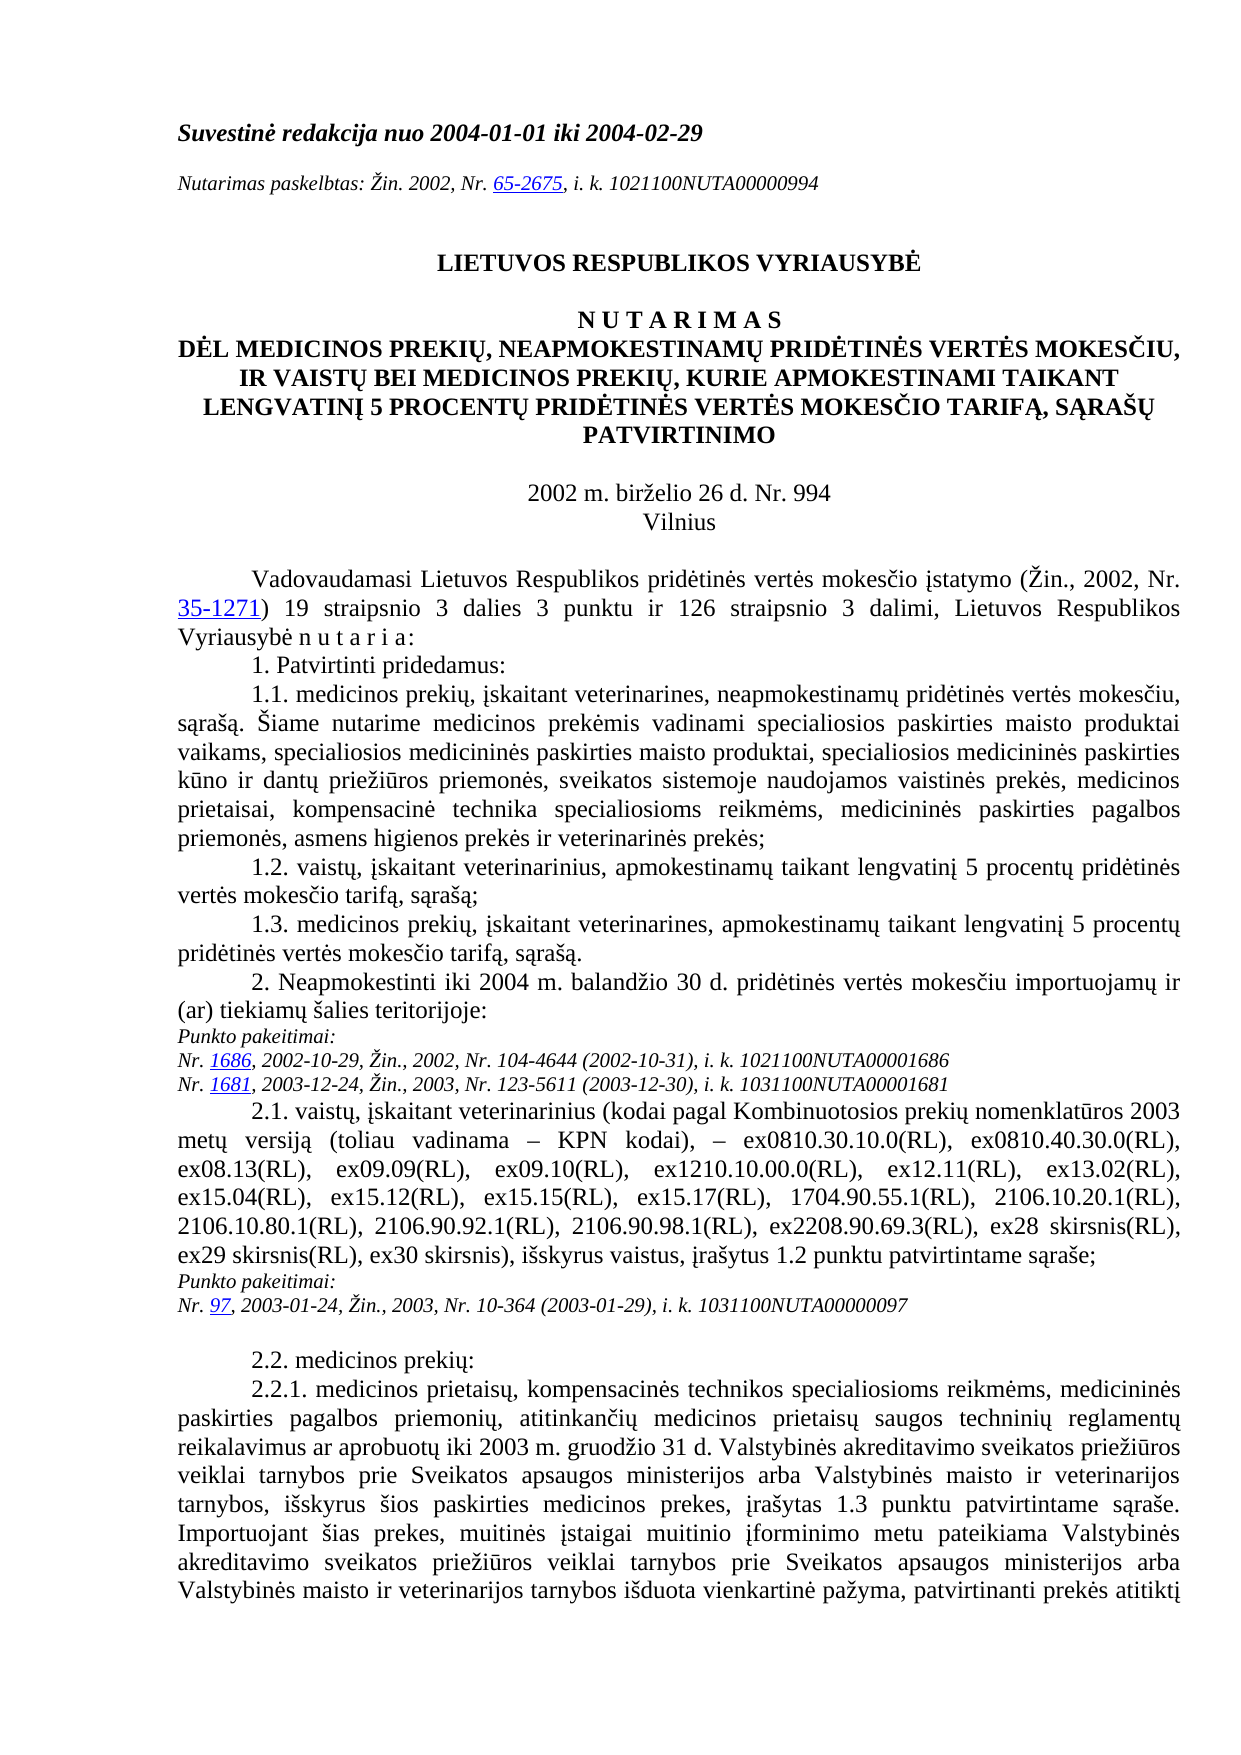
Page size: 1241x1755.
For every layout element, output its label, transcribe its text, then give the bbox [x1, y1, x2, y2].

text Nr. 1686, 2002-10-29, Žin., 2002, Nr. 104-4644 (2002-10-31), i. k. 1021100NUTA00001686 [177, 1048, 1181, 1072]
text Punkto pakeitimai: [177, 1269, 1181, 1293]
text 1. Patvirtinti pridedamus: [177, 650, 1181, 679]
text DĖL MEDICINOS PREKIŲ, NEAPMOKESTINAMŲ PRIDĖTINĖS VERTĖS MOKESČIU, IR VAISTŲ BEI MEDICINOS PREKIŲ, KURIE APMOKESTINAMI TAIKANT LENGVATINĮ 5 PROCENTŲ PRIDĖTINĖS VERTĖS MOKESČIO TARIFĄ, SĄRAŠŲ PATVIRTINIMO [177, 334, 1181, 449]
text 1.1. medicinos prekių, įskaitant veterinarines, neapmokestinamų pridėtinės vertės mokesčiu, sąrašą. Šiame nutarime medicinos prekėmis vadinami specialiosios paskirties maisto produktai vaikams, specialiosios medicininės paskirties maisto produktai, specialiosios medicininės paskirties kūno ir dantų priežiūros priemonės, sveikatos sistemoje naudojamos vaistinės prekės, medicinos prietaisai, kompensacinė technika specialiosioms reikmėms, medicininės paskirties pagalbos priemonės, asmens higienos prekės ir veterinarinės prekės; [177, 679, 1181, 852]
text Suvestinė redakcija nuo 2004-01-01 iki 2004-02-29 [177, 118, 1181, 147]
text Vilnius [177, 507, 1181, 535]
text N U T A R I M A S [177, 305, 1181, 334]
text 2.2.1. medicinos prietaisų, kompensacinės technikos specialiosioms reikmėms, medicininės paskirties pagalbos priemonių, atitinkančių medicinos prietaisų saugos techninių reglamentų reikalavimus ar aprobuotų iki 2003 m. gruodžio 31 d. Valstybinės akreditavimo sveikatos priežiūros veiklai tarnybos prie Sveikatos apsaugos ministerijos arba Valstybinės maisto ir veterinarijos tarnybos, išskyrus šios paskirties medicinos prekes, įrašytas 1.3 punktu patvirtintame sąraše. Importuojant šias prekes, muitinės įstaigai muitinio įforminimo metu pateikiama Valstybinės akreditavimo sveikatos priežiūros veiklai tarnybos prie Sveikatos apsaugos ministerijos arba Valstybinės maisto ir veterinarijos tarnybos išduota vienkartinė pažyma, patvirtinanti prekės atitiktį [177, 1374, 1181, 1604]
text LIETUVOS RESPUBLIKOS VYRIAUSYBĖ [177, 248, 1181, 277]
text Nr. 1681, 2003-12-24, Žin., 2003, Nr. 123-5611 (2003-12-30), i. k. 1031100NUTA00001681 [177, 1072, 1181, 1096]
text Nr. 97, 2003-01-24, Žin., 2003, Nr. 10-364 (2003-01-29), i. k. 1031100NUTA00000097 [177, 1293, 1181, 1317]
text 2002 m. birželio 26 d. Nr. 994 [177, 478, 1181, 507]
text 2.2. medicinos prekių: [177, 1346, 1181, 1374]
text Vadovaudamasi Lietuvos Respublikos pridėtinės vertės mokesčio įstatymo (Žin., 2002, Nr. 35-1271) 19 straipsnio 3 dalies 3 punktu ir 126 straipsnio 3 dalimi, Lietuvos Respublikos Vyriausybė nutaria: [177, 564, 1181, 650]
text Punkto pakeitimai: [177, 1024, 1181, 1048]
text Nutarimas paskelbtas: Žin. 2002, Nr. 65-2675, i. k. 1021100NUTA00000994 [177, 171, 1181, 195]
text 1.3. medicinos prekių, įskaitant veterinarines, apmokestinamų taikant lengvatinį 5 procentų pridėtinės vertės mokesčio tarifą, sąrašą. [177, 909, 1181, 967]
text 2.1. vaistų, įskaitant veterinarinius (kodai pagal Kombinuotosios prekių nomenklatūros 2003 metų versiją (toliau vadinama – KPN kodai), – ex0810.30.10.0(RL), ex0810.40.30.0(RL), ex08.13(RL), ex09.09(RL), ex09.10(RL), ex1210.10.00.0(RL), ex12.11(RL), ex13.02(RL), ex15.04(RL), ex15.12(RL), ex15.15(RL), ex15.17(RL), 1704.90.55.1(RL), 2106.10.20.1(RL), 2106.10.80.1(RL), 2106.90.92.1(RL), 2106.90.98.1(RL), ex2208.90.69.3(RL), ex28 skirsnis(RL), ex29 skirsnis(RL), ex30 skirsnis), išskyrus vaistus, įrašytus 1.2 punktu patvirtintame sąraše; [177, 1096, 1181, 1269]
text 2. Neapmokestinti iki 2004 m. balandžio 30 d. pridėtinės vertės mokesčiu importuojamų ir (ar) tiekiamų šalies teritorijoje: [177, 967, 1181, 1024]
text 1.2. vaistų, įskaitant veterinarinius, apmokestinamų taikant lengvatinį 5 procentų pridėtinės vertės mokesčio tarifą, sąrašą; [177, 852, 1181, 909]
